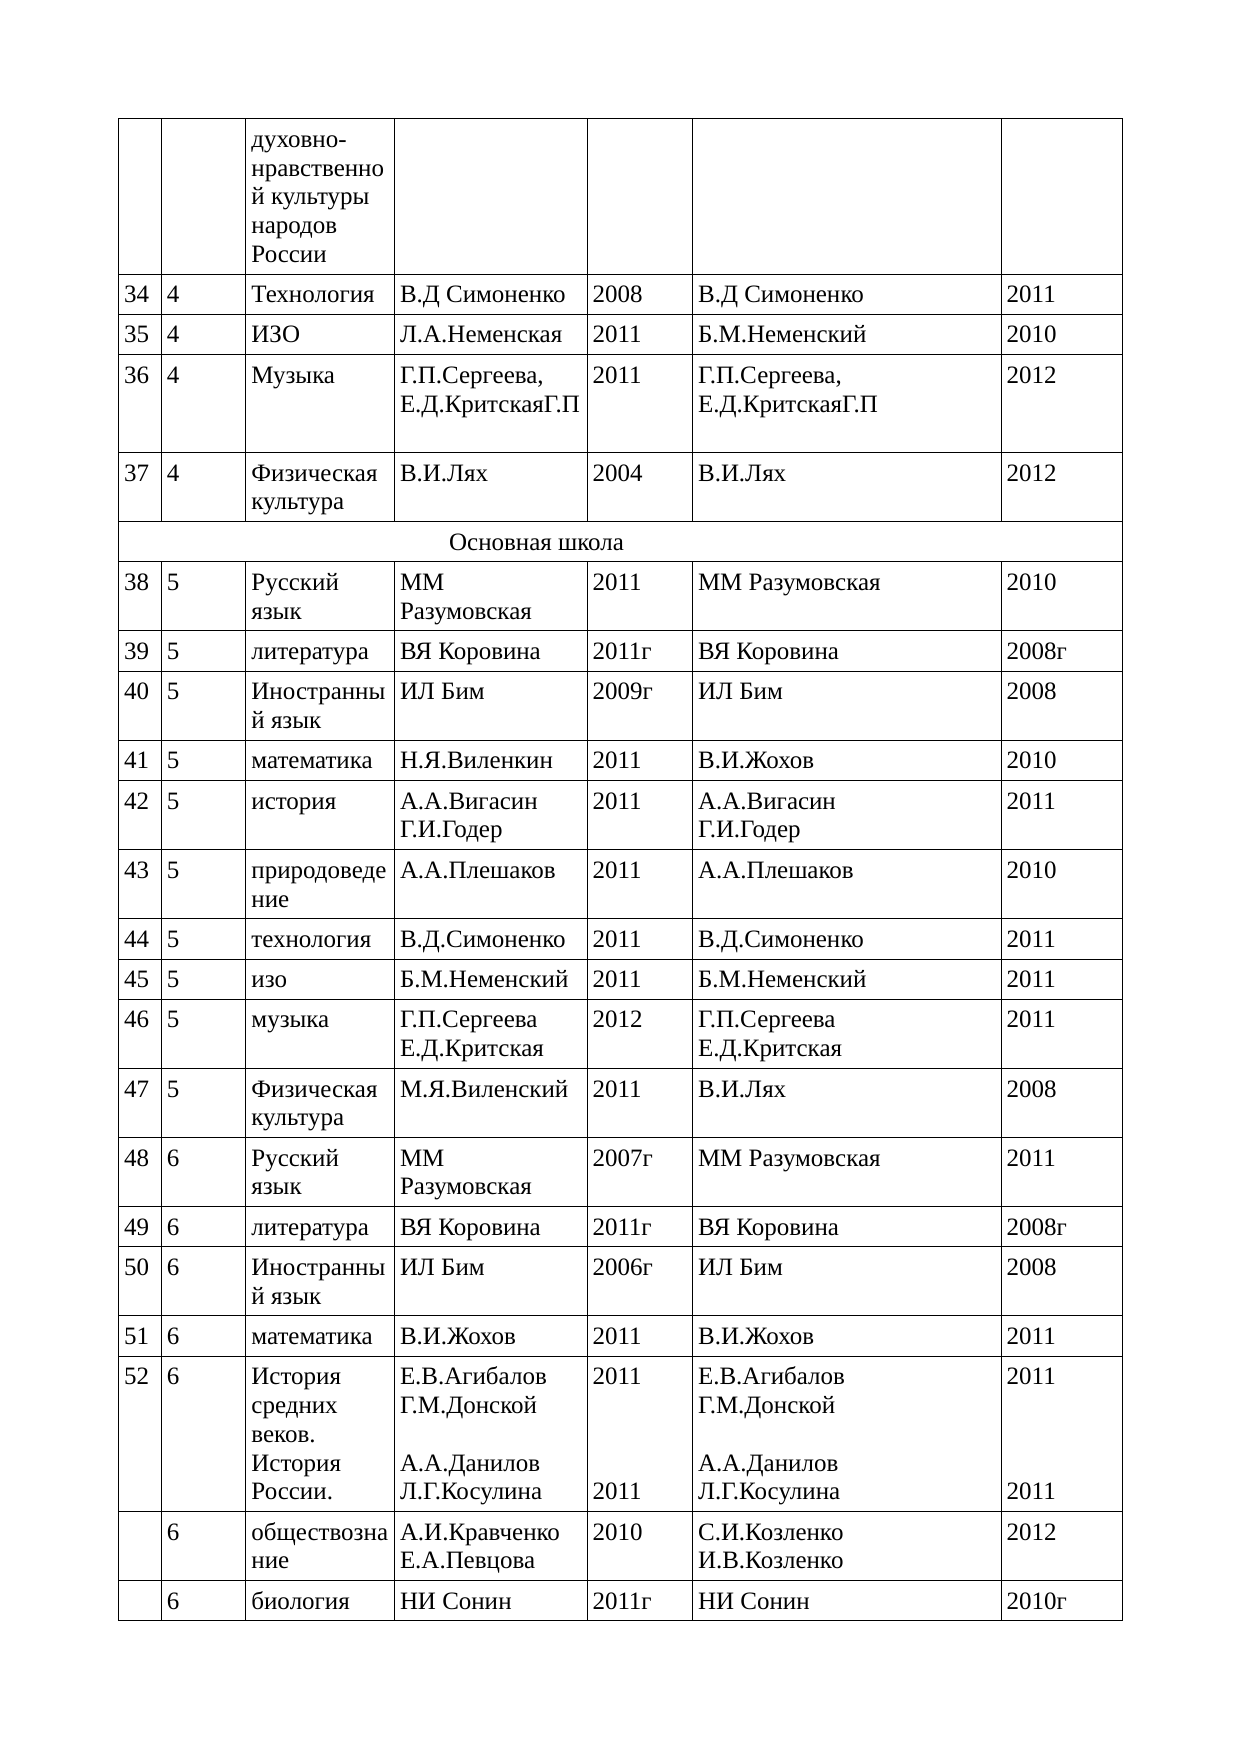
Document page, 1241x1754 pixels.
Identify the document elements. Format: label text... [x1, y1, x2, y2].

table_cell 2011 [1002, 781, 1122, 849]
table_cell 2011 [1002, 1316, 1122, 1356]
table_cell 41 [119, 741, 161, 780]
table_cell В.Д Симоненко [395, 275, 587, 314]
table_cell 2011 [1002, 960, 1122, 999]
table_cell 34 [119, 275, 161, 314]
table_cell 2011 2011 [588, 1357, 692, 1511]
table_cell 2008 [1002, 1247, 1122, 1315]
table_cell [162, 119, 245, 273]
table_cell 5 [162, 781, 245, 849]
table_cell Л.А.Неменская [395, 315, 587, 354]
table_cell литература [246, 1207, 394, 1246]
table_cell 2011г [588, 1207, 692, 1246]
table_cell 2010г [1002, 1581, 1122, 1620]
table_cell 35 [119, 315, 161, 354]
table_cell Н.Я.Виленкин [395, 741, 587, 780]
table_cell 6 [162, 1316, 245, 1356]
table_cell В.И.Лях [395, 453, 587, 521]
table_cell [395, 119, 587, 273]
table_cell 2011 2011 [1002, 1357, 1122, 1511]
table_cell 2008г [1002, 631, 1122, 671]
table_cell технология [246, 919, 394, 958]
table_cell музыка [246, 1000, 394, 1068]
table_cell [119, 1512, 161, 1580]
table_cell Русский язык [246, 562, 394, 630]
table_cell 2007г [588, 1138, 692, 1206]
table_cell 5 [162, 960, 245, 999]
table_cell изо [246, 960, 394, 999]
table_cell НИ Сонин [693, 1581, 1001, 1620]
table_cell 47 [119, 1069, 161, 1137]
table_cell 5 [162, 562, 245, 630]
table_cell В.И.Жохов [693, 1316, 1001, 1356]
table_cell 2012 [1002, 1512, 1122, 1580]
table_cell 2011 [588, 562, 692, 630]
table_cell 5 [162, 741, 245, 780]
table_cell В.И.Жохов [395, 1316, 587, 1356]
table_cell ИЛ Бим [693, 672, 1001, 740]
table_cell 2011 [588, 919, 692, 958]
table_cell 2011г [588, 1581, 692, 1620]
table_cell 2006г [588, 1247, 692, 1315]
table_cell 48 [119, 1138, 161, 1206]
table_cell Физическая культура [246, 1069, 394, 1137]
table_cell духовно-нравственной культуры народов России [246, 119, 394, 273]
table_cell ВЯ Коровина [395, 1207, 587, 1246]
table_cell 2004 [588, 453, 692, 521]
table_cell 2008 [1002, 1069, 1122, 1137]
table_cell биология [246, 1581, 394, 1620]
table_cell ВЯ Коровина [693, 1207, 1001, 1246]
table_cell литература [246, 631, 394, 671]
table_cell ММ Разумовская [693, 562, 1001, 630]
table_cell 5 [162, 919, 245, 958]
table_cell 2011 [588, 960, 692, 999]
table_cell ММ Разумовская [395, 1138, 587, 1206]
table_cell 2011 [588, 315, 692, 354]
table_cell ИЛ Бим [395, 672, 587, 740]
table_cell 51 [119, 1316, 161, 1356]
table_cell 37 [119, 453, 161, 521]
table_cell 5 [162, 672, 245, 740]
table_cell ИЛ Бим [693, 1247, 1001, 1315]
table_cell [1002, 119, 1122, 273]
table_cell 2010 [1002, 850, 1122, 918]
table_cell Г.П.Сергеева, Е.Д.КритскаяГ.П [395, 355, 587, 452]
table_cell Е.В.Агибалов Г.М.Донской А.А.Данилов Л.Г.Косулина [693, 1357, 1001, 1511]
table_cell [119, 1581, 161, 1620]
table_cell 2011 [1002, 1138, 1122, 1206]
table_cell В.И.Жохов [693, 741, 1001, 780]
table_cell 5 [162, 631, 245, 671]
table_cell В.Д.Симоненко [693, 919, 1001, 958]
table_cell 52 [119, 1357, 161, 1511]
table_cell А.А.Плешаков [395, 850, 587, 918]
table_cell 2011 [588, 741, 692, 780]
table_cell Русский язык [246, 1138, 394, 1206]
table_cell Б.М.Неменский [395, 960, 587, 999]
table_cell 42 [119, 781, 161, 849]
table_cell 38 [119, 562, 161, 630]
table_cell Б.М.Неменский [693, 960, 1001, 999]
table_cell 5 [162, 1000, 245, 1068]
table_cell 49 [119, 1207, 161, 1246]
table_cell 2012 [1002, 355, 1122, 452]
table_cell 40 [119, 672, 161, 740]
table_cell 2011 [588, 781, 692, 849]
table_cell 2011 [588, 850, 692, 918]
table_cell В.И.Лях [693, 453, 1001, 521]
table_cell С.И.Козленко И.В.Козленко [693, 1512, 1001, 1580]
table_cell 2011 [1002, 919, 1122, 958]
table_cell Иностранный язык [246, 672, 394, 740]
table_cell В.Д Симоненко [693, 275, 1001, 314]
table_cell 2011г [588, 631, 692, 671]
table_cell ММ Разумовская [693, 1138, 1001, 1206]
table_cell А.А.Плешаков [693, 850, 1001, 918]
table_cell Г.П.Сергеева Е.Д.Критская [395, 1000, 587, 1068]
table_cell природоведение [246, 850, 394, 918]
table_cell ММ Разумовская [395, 562, 587, 630]
table_cell 6 [162, 1207, 245, 1246]
table_cell 2011 [588, 1316, 692, 1356]
table_cell [693, 119, 1001, 273]
table_cell 2009г [588, 672, 692, 740]
table_cell 4 [162, 355, 245, 452]
table_cell 36 [119, 355, 161, 452]
table_cell НИ Сонин [395, 1581, 587, 1620]
table_cell В.И.Лях [693, 1069, 1001, 1137]
table_cell 2011 [588, 355, 692, 452]
table_cell 5 [162, 1069, 245, 1137]
table_cell Музыка [246, 355, 394, 452]
table_cell 39 [119, 631, 161, 671]
table_cell Г.П.Сергеева, Е.Д.КритскаяГ.П [693, 355, 1001, 452]
table_cell История средних веков. История России. [246, 1357, 394, 1511]
table_cell В.Д.Симоненко [395, 919, 587, 958]
table_cell Е.В.Агибалов Г.М.Донской А.А.Данилов Л.Г.Косулина [395, 1357, 587, 1511]
table_cell 4 [162, 315, 245, 354]
table_cell ВЯ Коровина [395, 631, 587, 671]
table_cell Б.М.Неменский [693, 315, 1001, 354]
table_cell 50 [119, 1247, 161, 1315]
table_cell 6 [162, 1138, 245, 1206]
table_cell математика [246, 1316, 394, 1356]
table_cell 2010 [588, 1512, 692, 1580]
table_cell А.И.Кравченко Е.А.Певцова [395, 1512, 587, 1580]
table_cell 2008 [1002, 672, 1122, 740]
table_cell 2008г [1002, 1207, 1122, 1246]
table_cell 4 [162, 453, 245, 521]
table_cell ВЯ Коровина [693, 631, 1001, 671]
table_cell 2012 [1002, 453, 1122, 521]
table_cell 2012 [588, 1000, 692, 1068]
table_cell 2010 [1002, 562, 1122, 630]
table_cell 2008 [588, 275, 692, 314]
table_cell [119, 119, 161, 273]
table_cell 2011 [1002, 1000, 1122, 1068]
table_cell Иностранный язык [246, 1247, 394, 1315]
table_cell Технология [246, 275, 394, 314]
table_cell 6 [162, 1512, 245, 1580]
table_cell [588, 119, 692, 273]
table_cell история [246, 781, 394, 849]
table_cell 4 [162, 275, 245, 314]
table_cell 6 [162, 1357, 245, 1511]
table_cell Основная школа [119, 522, 1122, 561]
table_cell математика [246, 741, 394, 780]
table_cell Физическая культура [246, 453, 394, 521]
table_cell А.А.Вигасин Г.И.Годер [395, 781, 587, 849]
table_cell 2011 [588, 1069, 692, 1137]
table_cell ИЗО [246, 315, 394, 354]
table_cell 6 [162, 1581, 245, 1620]
table_cell ИЛ Бим [395, 1247, 587, 1315]
table_cell А.А.Вигасин Г.И.Годер [693, 781, 1001, 849]
table_cell 6 [162, 1247, 245, 1315]
table_cell 2010 [1002, 741, 1122, 780]
table_cell М.Я.Виленский [395, 1069, 587, 1137]
table_cell 2010 [1002, 315, 1122, 354]
table_cell 43 [119, 850, 161, 918]
table_cell 45 [119, 960, 161, 999]
table_cell обществознание [246, 1512, 394, 1580]
table_cell Г.П.Сергеева Е.Д.Критская [693, 1000, 1001, 1068]
table_cell 2011 [1002, 275, 1122, 314]
table_cell 44 [119, 919, 161, 958]
table_cell 5 [162, 850, 245, 918]
table_cell 46 [119, 1000, 161, 1068]
